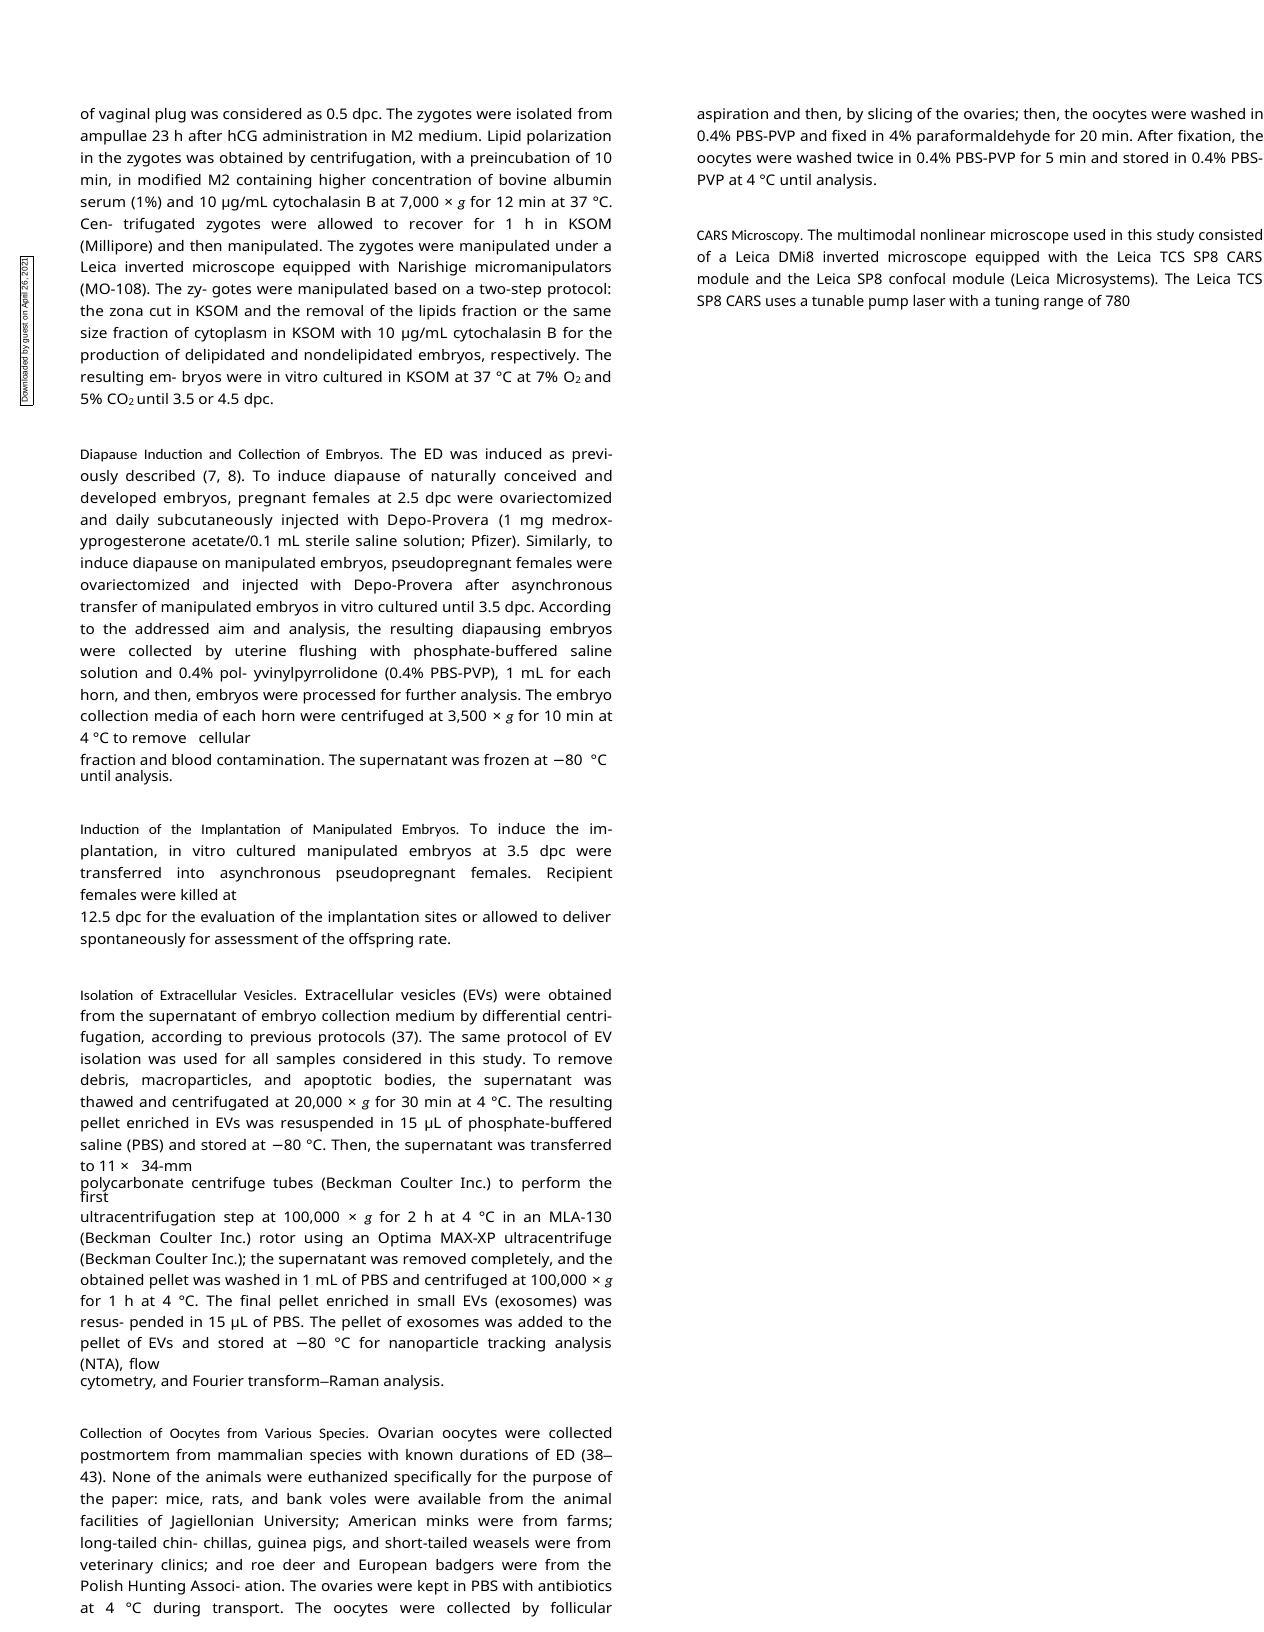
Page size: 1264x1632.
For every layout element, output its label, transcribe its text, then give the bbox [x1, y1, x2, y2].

text Diapause Induction and Collection of Embryos. The ED was induced as previ- ously described (7, 8). To induce diapause of naturally conceived and developed embryos, pregnant females at 2.5 dpc were ovariectomized and daily subcutaneously injected with Depo-Provera (1 mg medrox- yprogesterone acetate/0.1 mL sterile saline solution; Pfizer). Similarly, to induce diapause on manipulated embryos, pseudopregnant females were ovariectomized and injected with Depo-Provera after asynchronous transfer of manipulated embryos in vitro cultured until 3.5 dpc. According to the addressed aim and analysis, the resulting diapausing embryos were collected by uterine flushing with phosphate-buffered saline solution and 0.4% pol- yvinylpyrrolidone (0.4% PBS-PVP), 1 mL for each horn, and then, embryos were processed for further analysis. The embryo collection media of each horn were centrifuged at 3,500 × g for 10 min at 4 °C to remove cellular [80, 444, 613, 748]
text cytometry, and Fourier transform–Raman analysis. [80, 1375, 613, 1389]
text Collection of Oocytes from Various Species. Ovarian oocytes were collected postmortem from mammalian species with known durations of ED (38–43). None of the animals were euthanized specifically for the purpose of the paper: mice, rats, and bank voles were available from the animal facilities of Jagiellonian University; American minks were from farms; long-tailed chin- chillas, guinea pigs, and short-tailed weasels were from veterinary clinics; and roe deer and European badgers were from the Polish Hunting Associ- ation. The ovaries were kept in PBS with antibiotics at 4 °C during transport. The oocytes were collected by follicular [80, 1423, 613, 1618]
text until analysis. [80, 769, 613, 785]
text fraction and blood contamination. The supernatant was frozen at −80 °C [80, 750, 613, 769]
text Induction of the Implantation of Manipulated Embryos. To induce the im- plantation, in vitro cultured manipulated embryos at 3.5 dpc were transferred into asynchronous pseudopregnant females. Recipient females were killed at [80, 819, 612, 905]
text ultracentrifugation step at 100,000 × g for 2 h at 4 °C in an MLA-130 (Beckman Coulter Inc.) rotor using an Optima MAX-XP ultracentrifuge (Beckman Coulter Inc.); the supernatant was removed completely, and the obtained pellet was washed in 1 mL of PBS and centrifuged at 100,000 × g for 1 h at 4 °C. The final pellet enriched in small EVs (exosomes) was resus- pended in 15 μL of PBS. The pellet of exosomes was added to the pellet of EVs and stored at −80 °C for nanoparticle tracking analysis (NTA), flow [80, 1207, 613, 1374]
text of vaginal plug was considered as 0.5 dpc. The zygotes were isolated from ampullae 23 h after hCG administration in M2 medium. Lipid polarization in the zygotes was obtained by centrifugation, with a preincubation of 10 min, in modified M2 containing higher concentration of bovine albumin serum (1%) and 10 μg/mL cytochalasin B at 7,000 × g for 12 min at 37 °C. Cen- trifugated zygotes were allowed to recover for 1 h in KSOM (Millipore) and then manipulated. The zygotes were manipulated under a Leica inverted microscope equipped with Narishige micromanipulators (MO-108). The zy- gotes were manipulated based on a two-step protocol: the zona cut in KSOM and the removal of the lipids fraction or the same size fraction of cytoplasm in KSOM with 10 μg/mL cytochalasin B for the production of delipidated and nondelipidated embryos, respectively. The resulting em- bryos were in vitro cultured in KSOM at 37 °C at 7% O2 and 5% CO2 until 3.5 or 4.5 dpc. [80, 104, 613, 408]
text polycarbonate centrifuge tubes (Beckman Coulter Inc.) to perform the first [80, 1177, 613, 1206]
text CARS Microscopy. The multimodal nonlinear microscope used in this study consisted of a Leica DMi8 inverted microscope equipped with the Leica TCS SP8 CARS module and the Leica SP8 confocal module (Leica Microsystems). The Leica TCS SP8 CARS uses a tunable pump laser with a tuning range of 780 [697, 225, 1264, 311]
text 12.5 dpc for the evaluation of the implantation sites or allowed to deliver spontaneously for assessment of the offspring rate. [80, 907, 612, 949]
text Isolation of Extracellular Vesicles. Extracellular vesicles (EVs) were obtained from the supernatant of embryo collection medium by differential centri- fugation, according to previous protocols (37). The same protocol of EV isolation was used for all samples considered in this study. To remove debris, macroparticles, and apoptotic bodies, the supernatant was thawed and centrifugated at 20,000 × g for 30 min at 4 °C. The resulting pellet enriched in EVs was resuspended in 15 μL of phosphate-buffered saline (PBS) and stored at −80 °C. Then, the supernatant was transferred to 11 × 34-mm [80, 984, 613, 1176]
text aspiration and then, by slicing of the ovaries; then, the oocytes were washed in 0.4% PBS-PVP and fixed in 4% paraformaldehyde for 20 min. After fixation, the oocytes were washed twice in 0.4% PBS-PVP for 5 min and stored in 0.4% PBS-PVP at 4 °C until analysis. [697, 104, 1264, 189]
text Downloaded by guest on April 26, 2021 [21, 258, 29, 405]
